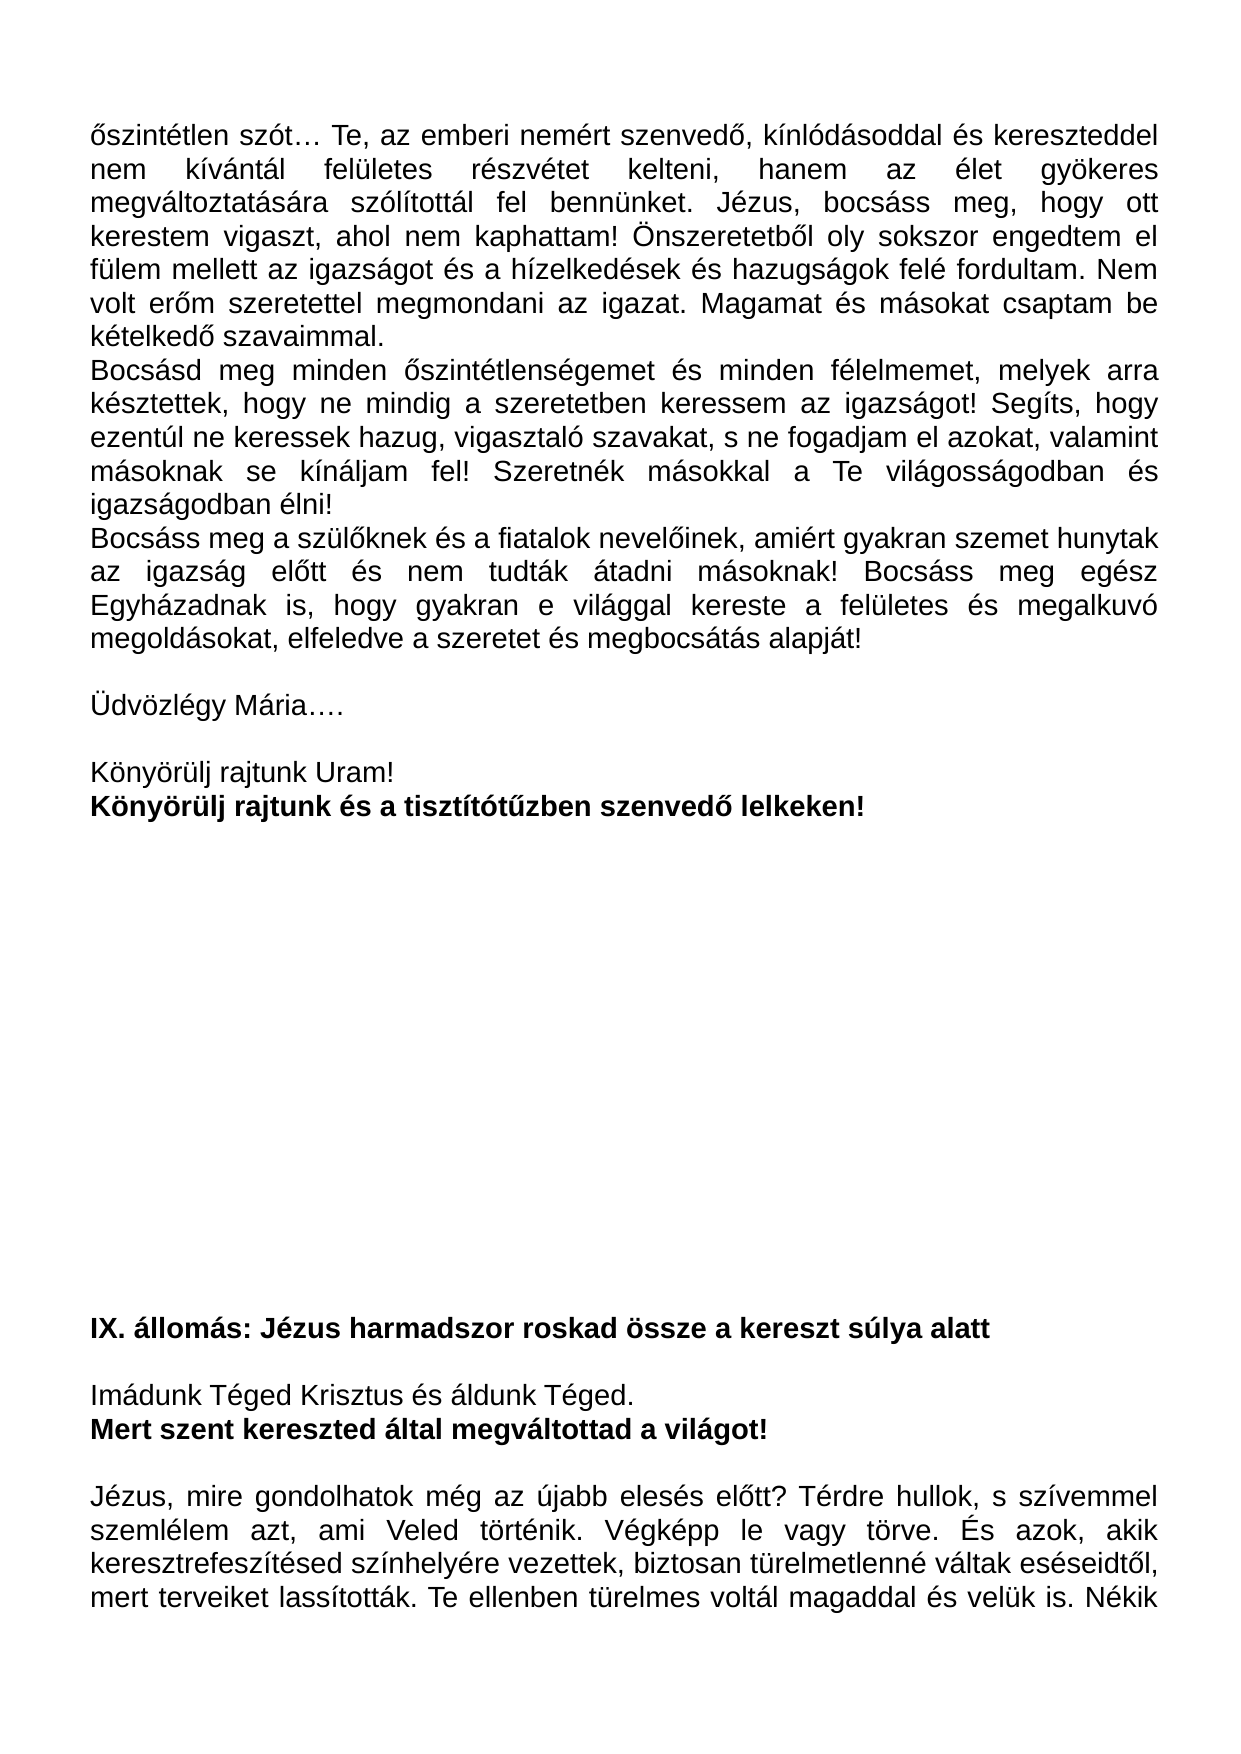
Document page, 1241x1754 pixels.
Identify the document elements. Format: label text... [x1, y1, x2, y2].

text Bocsáss meg a szülőknek és a fiatalok nevelőinek, amiért gyakran szemet hunytak az igazság előtt és nem tudták átadni másoknak! Bocsáss meg egész Egyházadnak is, hogy gyakran e világgal kereste a felületes és megalkuvó megoldásokat, elfeledve a szeretet és megbocsátás alapját! [90, 521, 1160, 655]
text Imádunk Téged Krisztus és áldunk Téged. [90, 1378, 1160, 1412]
text Mert szent kereszted által megváltottad a világot! [90, 1412, 1160, 1445]
text Könyörülj rajtunk és a tisztítótűzben szenvedő lelkeken! [90, 789, 1160, 822]
text IX. állomás: Jézus harmadszor roskad össze a kereszt súlya alatt [90, 1311, 1160, 1345]
text Bocsásd meg minden őszintétlenségemet és minden félelmemet, melyek arra késztettek, hogy ne mindig a szeretetben keressem az igazságot! Segíts, hogy ezentúl ne keressek hazug, vigasztaló szavakat, s ne fogadjam el azokat, valamint másoknak se kínáljam fel! Szeretnék másokkal a Te világosságodban és igazságodban élni! [90, 353, 1160, 521]
text Üdvözlégy Mária…. [90, 688, 1160, 722]
text Jézus, mire gondolhatok még az újabb elesés előtt? Térdre hullok, s szívemmel szemlélem azt, ami Veled történik. Végképp le vagy törve. És azok, akik keresztrefeszítésed színhelyére vezettek, biztosan türelmetlenné váltak eséseidtől, mert terveiket lassították. Te ellenben türelmes voltál magaddal és velük is. Nékik [90, 1479, 1160, 1613]
text Könyörülj rajtunk Uram! [90, 755, 1160, 789]
text őszintétlen szót… Te, az emberi nemért szenvedő, kínlódásoddal és kereszteddel nem kívántál felületes részvétet kelteni, hanem az élet gyökeres megváltoztatására szólítottál fel bennünket. Jézus, bocsáss meg, hogy ott kerestem vigaszt, ahol nem kaphattam! Önszeretetből oly sokszor engedtem el fülem mellett az igazságot és a hízelkedések és hazugságok felé fordultam. Nem volt erőm szeretettel megmondani az igazat. Magamat és másokat csaptam be kételkedő szavaimmal. [90, 118, 1160, 353]
